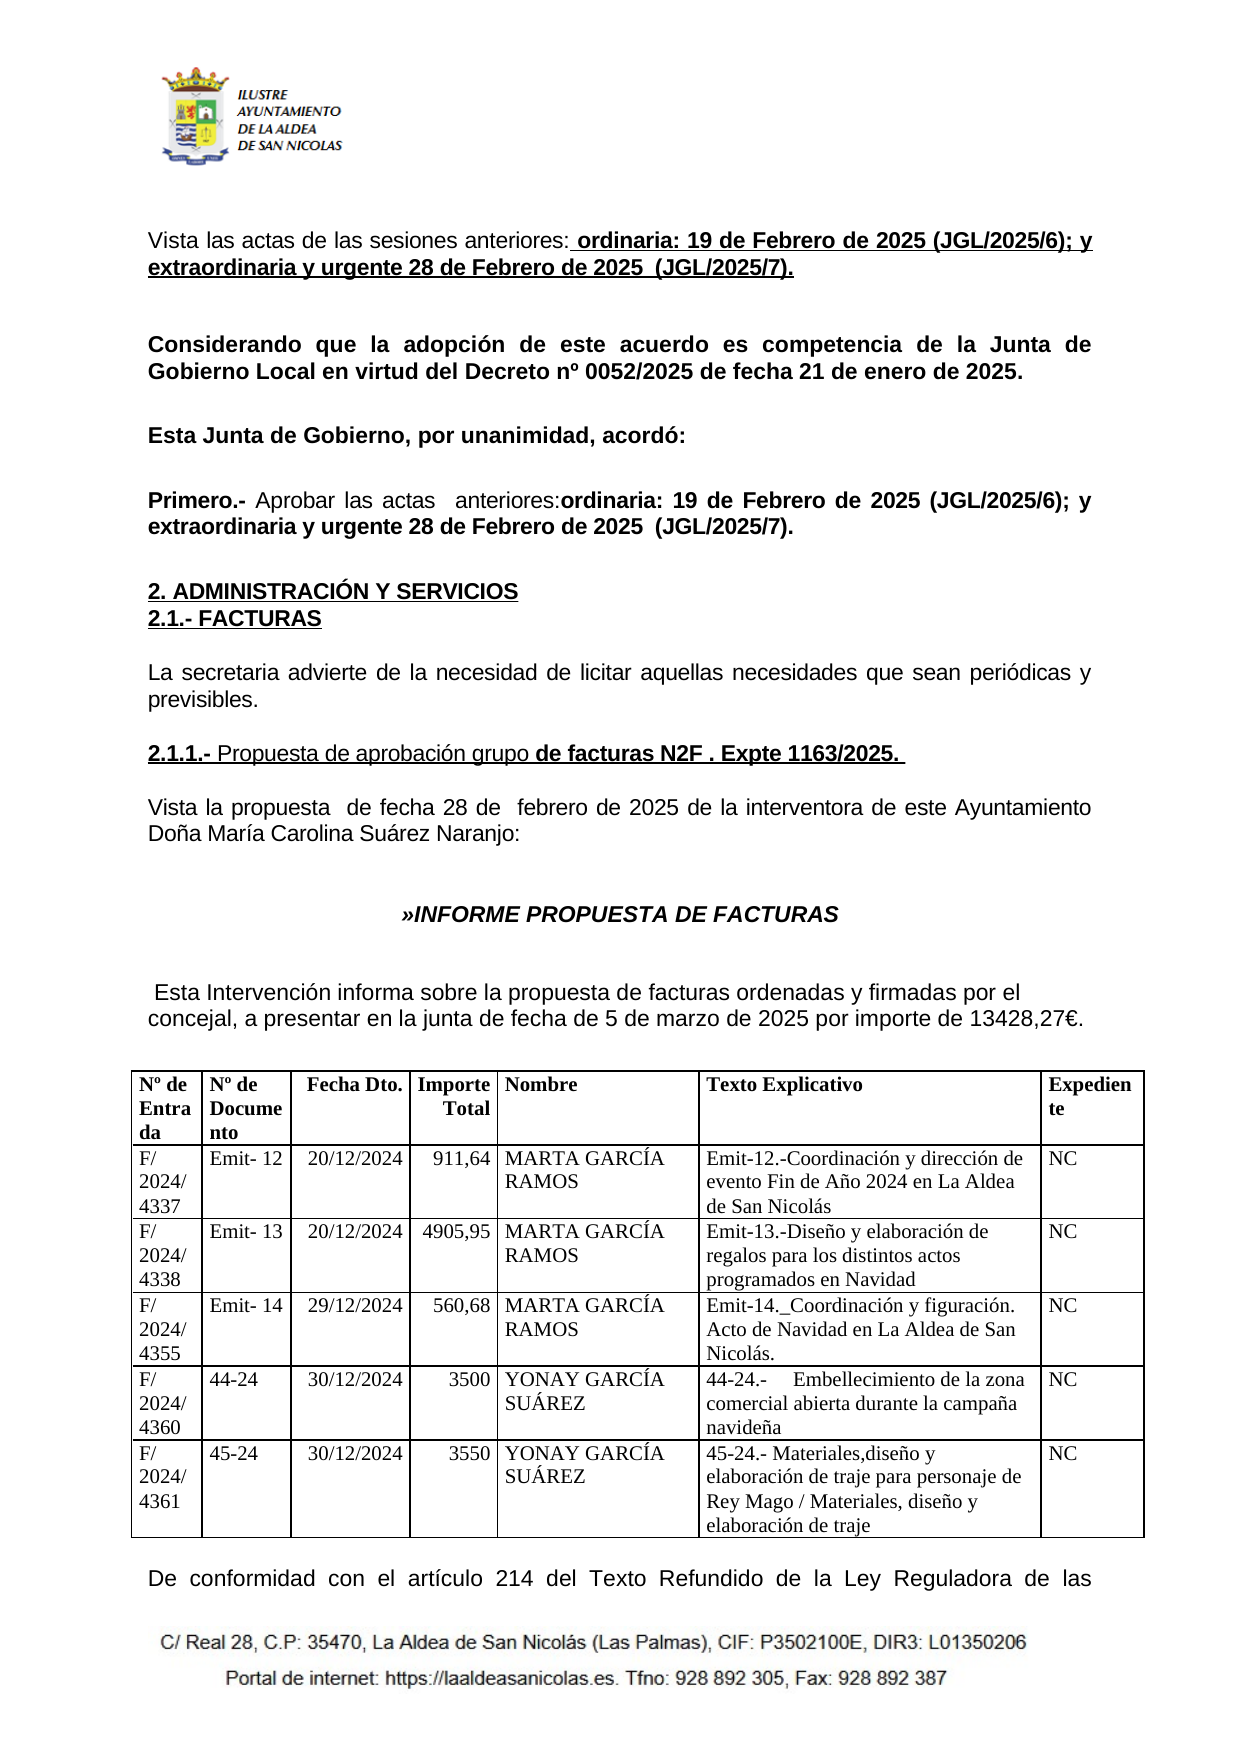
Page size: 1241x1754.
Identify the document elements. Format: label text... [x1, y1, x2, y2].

text 2.1.1.- Propuesta de aprobación grupo de facturas N2F . Expte 1163/2025. [148, 739, 1093, 766]
table_cell 45-24.- Materiales,diseño y elaboración de traje para personaje de Rey Mago / Materiales, diseño y elaboración de traje [700, 1441, 1040, 1537]
text Considerando que la adopción de este acuerdo es competencia de la Junta de Gobierno Local en virtud del Decreto nº 0052/2025 de fecha 21 de enero de 2025. [148, 331, 1092, 384]
table_cell MARTA GARCÍA RAMOS [498, 1219, 698, 1291]
table_header Importe Total [411, 1072, 497, 1144]
table_cell 30/12/2024 [292, 1367, 409, 1439]
picture [148, 1626, 1034, 1694]
table_cell Emit-12.-Coordinación y dirección de evento Fin de Año 2024 en La Aldea de San Nicolás [700, 1146, 1040, 1218]
table_cell NC [1042, 1441, 1143, 1537]
table_cell 3550 [411, 1441, 497, 1537]
text 2. ADMINISTRACIÓN Y SERVICIOS [148, 578, 1093, 605]
table_cell Emit- 12 [203, 1146, 290, 1218]
table_cell Emit-14._Coordinación y figuración. Acto de Navidad en La Aldea de San Nicolás. [700, 1293, 1040, 1365]
table_cell 3500 [411, 1367, 497, 1439]
text Vista la propuesta de fecha 28 de febrero de 2025 de la interventora de este Ayuntamiento Doña María Carolina Suárez Naranjo: [148, 793, 1093, 846]
text Primero.- Aprobar las actas anteriores:ordinaria: 19 de Febrero de 2025 (JGL/2025/6); y extraordinaria y urgente 28 de Febrero de 2025 (JGL/2025/7). [148, 487, 1093, 539]
table_cell 911,64 [411, 1146, 497, 1218]
table_cell F/2024/4337 [132, 1145, 201, 1218]
table_cell 20/12/2024 [292, 1219, 409, 1291]
table_cell NC [1042, 1219, 1143, 1291]
table_cell Emit- 13 [203, 1219, 290, 1291]
text De conformidad con el artículo 214 del Texto Refundido de la Ley Reguladora de las [148, 1564, 1093, 1591]
table_cell 560,68 [411, 1293, 497, 1365]
table_cell 44-24.- Embellecimiento de la zona comercial abierta durante la campaña navideña [700, 1367, 1040, 1439]
table_header Nombre [498, 1072, 698, 1144]
text Vista las actas de las sesiones anteriores: ordinaria: 19 de Febrero de 2025 (JGL/2025/6); y extraordinaria y urgente 28 de Febrero de 2025 (JGL/2025/7). [148, 227, 1093, 280]
table_cell YONAY GARCÍA SUÁREZ [498, 1441, 698, 1537]
table_header Nº de Entrada [132, 1072, 201, 1144]
table_cell YONAY GARCÍA SUÁREZ [498, 1367, 698, 1439]
table_cell 44-24 [203, 1367, 290, 1439]
table_cell F/2024/4361 [132, 1440, 201, 1537]
table_header Texto Explicativo [700, 1072, 1040, 1144]
table_cell F/2024/4355 [132, 1293, 201, 1365]
table_cell NC [1042, 1293, 1143, 1365]
text Esta Junta de Gobierno, por unanimidad, acordó: [148, 422, 1078, 448]
table_cell 29/12/2024 [292, 1293, 409, 1365]
table_cell MARTA GARCÍA RAMOS [498, 1146, 698, 1218]
table_cell 4905,95 [411, 1219, 497, 1291]
text La secretaria advierte de la necesidad de licitar aquellas necesidades que sean periódicas y previsibles. [148, 659, 1093, 712]
table_cell 20/12/2024 [292, 1146, 409, 1218]
table_header Nº de Documento [203, 1072, 290, 1144]
table_cell F/2024/4360 [132, 1366, 201, 1439]
table_cell NC [1042, 1367, 1143, 1439]
table_cell Emit- 14 [203, 1293, 290, 1365]
text Esta Intervención informa sobre la propuesta de facturas ordenadas y firmadas por el concejal, a presentar en la junta de fecha de 5 de marzo de 2025 por importe de 13428,27€. [148, 978, 1093, 1031]
table_cell Emit-13.-Diseño y elaboración de regalos para los distintos actos programados en Navidad [700, 1219, 1040, 1291]
table_cell 45-24 [203, 1441, 290, 1537]
table_header Expediente [1042, 1072, 1143, 1144]
table_header Fecha Dto. [292, 1072, 409, 1144]
table_cell F/2024/4338 [132, 1219, 201, 1291]
table_cell MARTA GARCÍA RAMOS [498, 1293, 698, 1365]
picture [148, 59, 358, 173]
text 2.1.- FACTURAS [148, 605, 1093, 632]
text »INFORME PROPUESTA DE FACTURAS [148, 901, 1093, 927]
table_cell NC [1042, 1146, 1143, 1218]
table_cell 30/12/2024 [292, 1441, 409, 1537]
